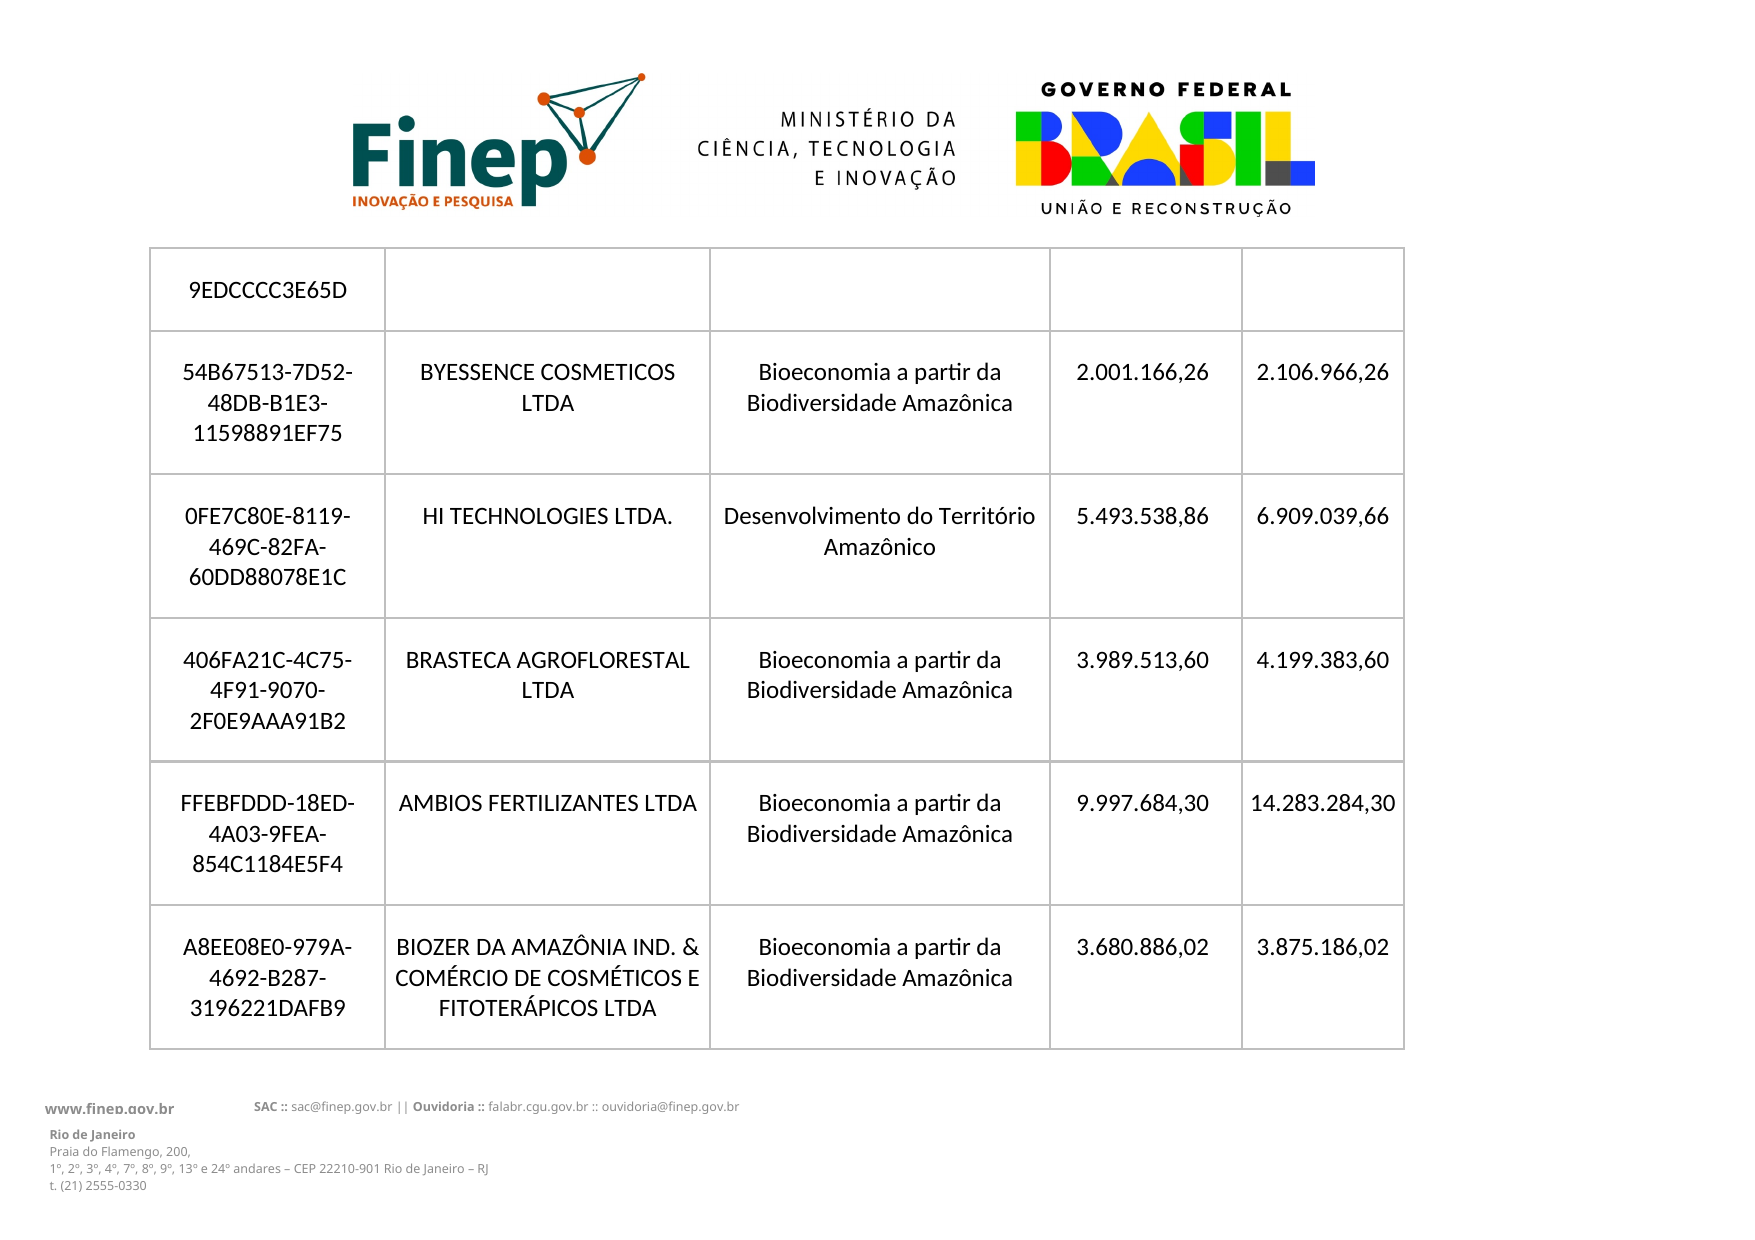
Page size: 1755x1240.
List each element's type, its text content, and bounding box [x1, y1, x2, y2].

table_cell [386, 249, 709, 329]
table_cell FFEBFDDD-18ED-4A03-9FEA-854C1184E5F4 [151, 763, 384, 904]
table_cell BRASTECA AGROFLORESTAL LTDA [386, 619, 709, 760]
table_cell Bioeconomia a partir da Biodiversidade Amazônica [711, 332, 1049, 473]
table_cell 9.997.684,30 [1051, 763, 1241, 904]
table_cell 3.989.513,60 [1051, 619, 1241, 760]
table_cell Bioeconomia a partir da Biodiversidade Amazônica [711, 619, 1049, 760]
table_cell A8EE08E0-979A-4692-B287-3196221DAFB9 [151, 906, 384, 1048]
table_cell AMBIOS FERTILIZANTES LTDA [386, 763, 709, 904]
table_cell BIOZER DA AMAZÔNIA IND. & COMÉRCIO DE COSMÉTICOS E FITOTERÁPICOS LTDA [386, 906, 709, 1048]
table_cell 3.680.886,02 [1051, 906, 1241, 1048]
table_cell Bioeconomia a partir da Biodiversidade Amazônica [711, 906, 1049, 1048]
table_cell 406FA21C-4C75-4F91-9070-2F0E9AAA91B2 [151, 619, 384, 760]
table_cell HI TECHNOLOGIES LTDA. [386, 475, 709, 617]
table_cell 5.493.538,86 [1051, 475, 1241, 617]
table_cell 54B67513-7D52-48DB-B1E3-11598891EF75 [151, 332, 384, 473]
table_cell 9EDCCCC3E65D [151, 249, 384, 329]
table_cell 2.001.166,26 [1051, 332, 1241, 473]
table_cell [1243, 249, 1403, 329]
table_cell 0FE7C80E-8119-469C-82FA-60DD88078E1C [151, 475, 384, 617]
table_cell 14.283.284,30 [1243, 763, 1403, 904]
table_cell 3.875.186,02 [1243, 906, 1403, 1048]
table_cell 6.909.039,66 [1243, 475, 1403, 617]
table_cell BYESSENCE COSMETICOS LTDA [386, 332, 709, 473]
table_cell Desenvolvimento do Território Amazônico [711, 475, 1049, 617]
table_cell 2.106.966,26 [1243, 332, 1403, 473]
table_cell Bioeconomia a partir da Biodiversidade Amazônica [711, 763, 1049, 904]
table_cell 4.199.383,60 [1243, 619, 1403, 760]
table_cell [1051, 249, 1241, 329]
table_cell [711, 249, 1049, 329]
